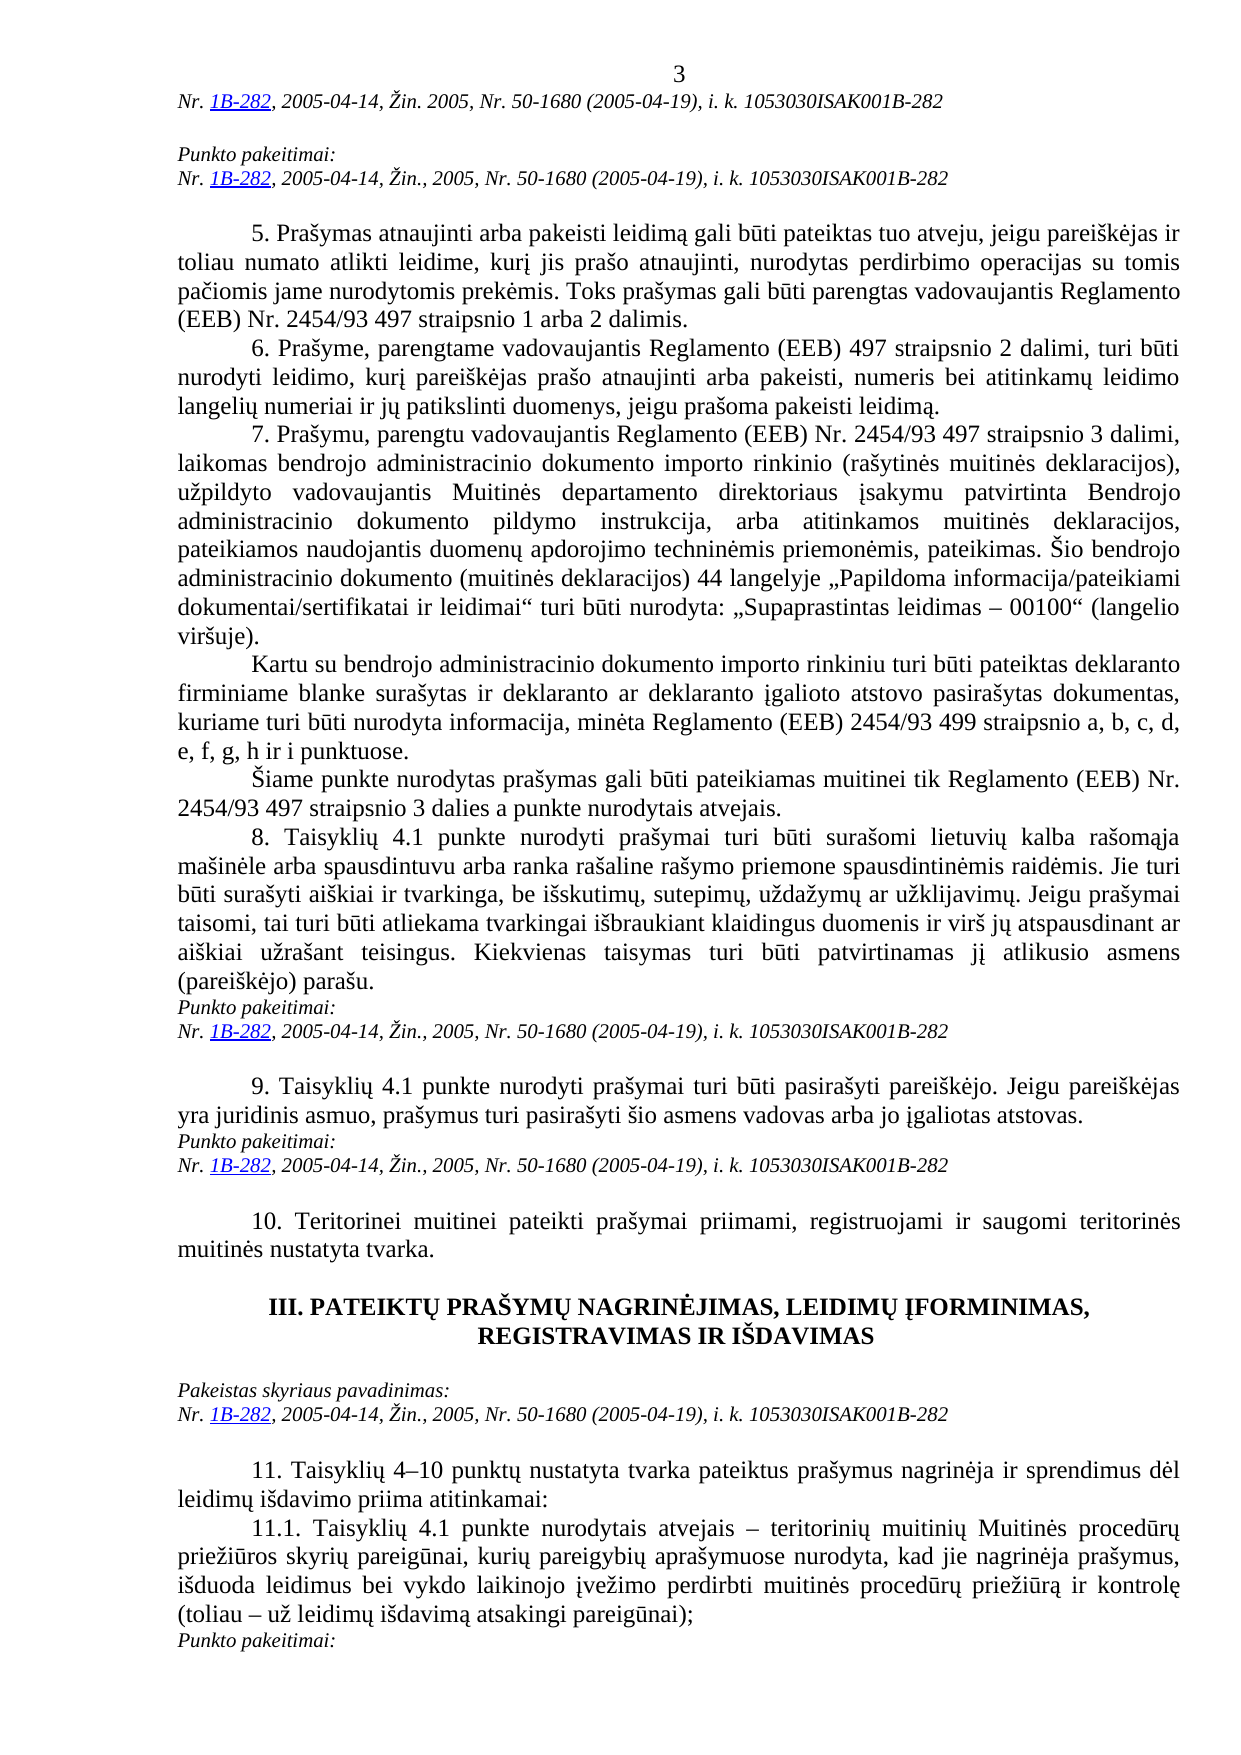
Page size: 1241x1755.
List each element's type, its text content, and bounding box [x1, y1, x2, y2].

text 10. Teritorinei muitinei pateikti prašymai priimami, registruojami ir saugomi teritorinės muitinės nustatyta tvarka. [177, 1206, 1181, 1263]
text Nr. 1B-282, 2005-04-14, Žin., 2005, Nr. 50-1680 (2005-04-19), i. k. 1053030ISAK001B-282 [177, 166, 1181, 189]
text Nr. 1B-282, 2005-04-14, Žin., 2005, Nr. 50-1680 (2005-04-19), i. k. 1053030ISAK001B-282 [177, 1153, 1181, 1177]
text Punkto pakeitimai: [177, 1628, 1181, 1652]
text 6. Prašyme, parengtame vadovaujantis Reglamento (EEB) 497 straipsnio 2 dalimi, turi būti nurodyti leidimo, kurį pareiškėjas prašo atnaujinti arba pakeisti, numeris bei atitinkamų leidimo langelių numeriai ir jų patikslinti duomenys, jeigu prašoma pakeisti leidimą. [177, 333, 1181, 419]
text Nr. 1B-282, 2005-04-14, Žin., 2005, Nr. 50-1680 (2005-04-19), i. k. 1053030ISAK001B-282 [177, 1402, 1181, 1426]
text Punkto pakeitimai: [177, 1129, 1181, 1153]
text Šiame punkte nurodytas prašymas gali būti pateikiamas muitinei tik Reglamento (EEB) Nr. 2454/93 497 straipsnio 3 dalies a punkte nurodytais atvejais. [177, 764, 1181, 822]
text 11.1. Taisyklių 4.1 punkte nurodytais atvejais – teritorinių muitinių Muitinės procedūrų priežiūros skyrių pareigūnai, kurių pareigybių aprašymuose nurodyta, kad jie nagrinėja prašymus, išduoda leidimus bei vykdo laikinojo įvežimo perdirbti muitinės procedūrų priežiūrą ir kontrolę (toliau – už leidimų išdavimą atsakingi pareigūnai); [177, 1513, 1181, 1628]
text Punkto pakeitimai: [177, 141, 1181, 166]
text 9. Taisyklių 4.1 punkte nurodyti prašymai turi būti pasirašyti pareiškėjo. Jeigu pareiškėjas yra juridinis asmuo, prašymus turi pasirašyti šio asmens vadovas arba jo įgaliotas atstovas. [177, 1071, 1181, 1129]
text Kartu su bendrojo administracinio dokumento importo rinkiniu turi būti pateiktas deklaranto firminiame blanke surašytas ir deklaranto ar deklaranto įgalioto atstovo pasirašytas dokumentas, kuriame turi būti nurodyta informacija, minėta Reglamento (EEB) 2454/93 499 straipsnio a, b, c, d, e, f, g, h ir i punktuose. [177, 649, 1181, 764]
text 7. Prašymu, parengtu vadovaujantis Reglamento (EEB) Nr. 2454/93 497 straipsnio 3 dalimi, laikomas bendrojo administracinio dokumento importo rinkinio (rašytinės muitinės deklaracijos), užpildyto vadovaujantis Muitinės departamento direktoriaus įsakymu patvirtinta Bendrojo administracinio dokumento pildymo instrukcija, arba atitinkamos muitinės deklaracijos, pateikiamos naudojantis duomenų apdorojimo techninėmis priemonėmis, pateikimas. Šio bendrojo administracinio dokumento (muitinės deklaracijos) 44 langelyje „Papildoma informacija/pateikiami dokumentai/sertifikatai ir leidimai“ turi būti nurodyta: „Supaprastintas leidimas – 00100“ (langelio viršuje). [177, 419, 1181, 649]
text Punkto pakeitimai: [177, 994, 1181, 1019]
text Nr. 1B-282, 2005-04-14, Žin. 2005, Nr. 50-1680 (2005-04-19), i. k. 1053030ISAK001B-282 [177, 89, 1181, 113]
text 5. Prašymas atnaujinti arba pakeisti leidimą gali būti pateiktas tuo atveju, jeigu pareiškėjas ir toliau numato atlikti leidime, kurį jis prašo atnaujinti, nurodytas perdirbimo operacijas su tomis pačiomis jame nurodytomis prekėmis. Toks prašymas gali būti parengtas vadovaujantis Reglamento (EEB) Nr. 2454/93 497 straipsnio 1 arba 2 dalimis. [177, 218, 1181, 333]
text 11. Taisyklių 4–10 punktų nustatyta tvarka pateiktus prašymus nagrinėja ir sprendimus dėl leidimų išdavimo priima atitinkamai: [177, 1455, 1181, 1513]
text 8. Taisyklių 4.1 punkte nurodyti prašymai turi būti surašomi lietuvių kalba rašomąja mašinėle arba spausdintuvu arba ranka rašaline rašymo priemone spausdintinėmis raidėmis. Jie turi būti surašyti aiškiai ir tvarkinga, be išskutimų, sutepimų, uždažymų ar užklijavimų. Jeigu prašymai taisomi, tai turi būti atliekama tvarkingai išbraukiant klaidingus duomenis ir virš jų atspausdinant ar aiškiai užrašant teisingus. Kiekvienas taisymas turi būti patvirtinamas jį atlikusio asmens (pareiškėjo) parašu. [177, 822, 1181, 994]
text III. PATEIKTŲ PRAŠYMŲ NAGRINĖJIMAS, LEIDIMŲ ĮFORMINIMAS, REGISTRAVIMAS IR IŠDAVIMAS [177, 1292, 1181, 1349]
text Pakeistas skyriaus pavadinimas: [177, 1378, 1181, 1402]
text Nr. 1B-282, 2005-04-14, Žin., 2005, Nr. 50-1680 (2005-04-19), i. k. 1053030ISAK001B-282 [177, 1019, 1181, 1043]
